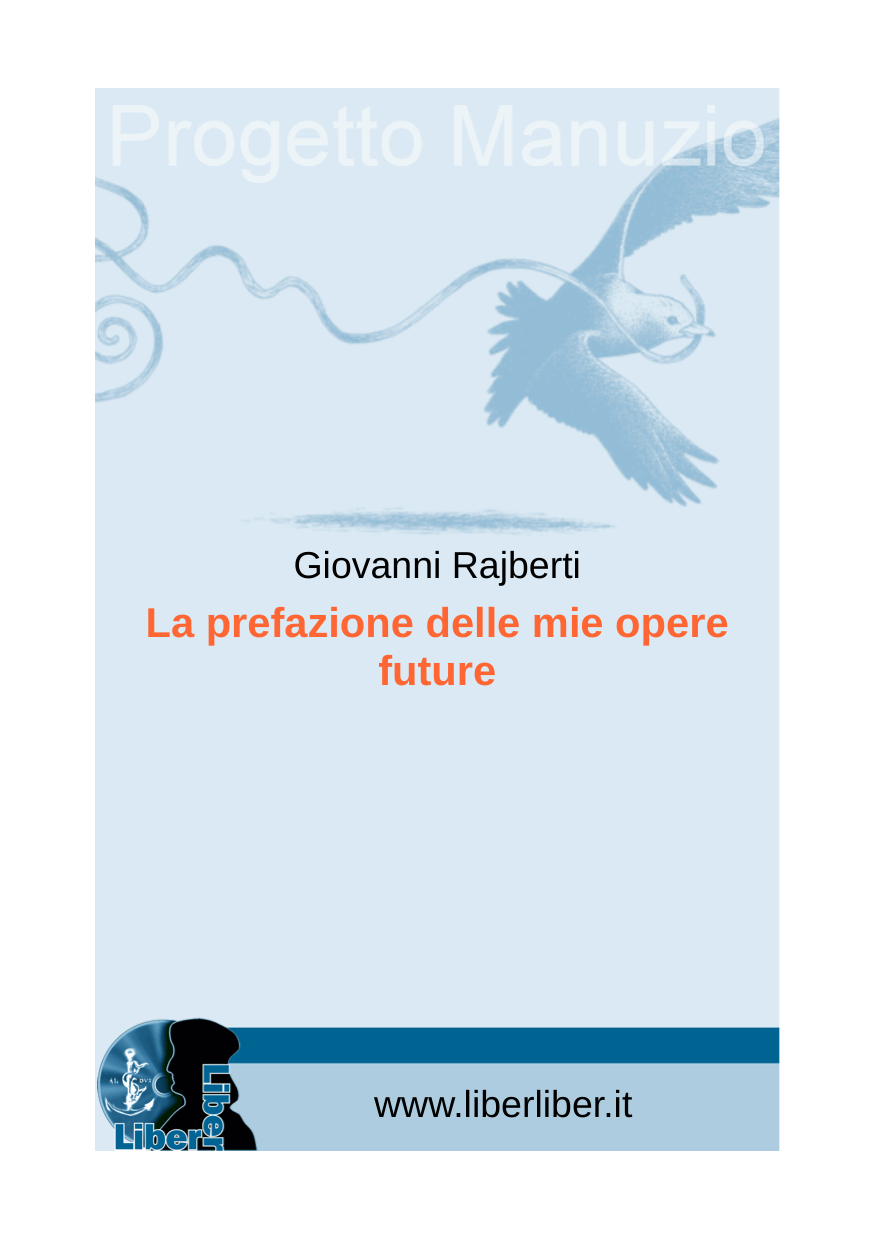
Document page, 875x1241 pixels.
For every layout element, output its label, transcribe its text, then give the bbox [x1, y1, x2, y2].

text La prefazione delle mie opere future [94, 598, 779, 694]
text www.liberliber.it [327, 1082, 679, 1125]
picture [94, 219, 780, 1020]
text Giovanni Rajberti [94, 543, 779, 586]
